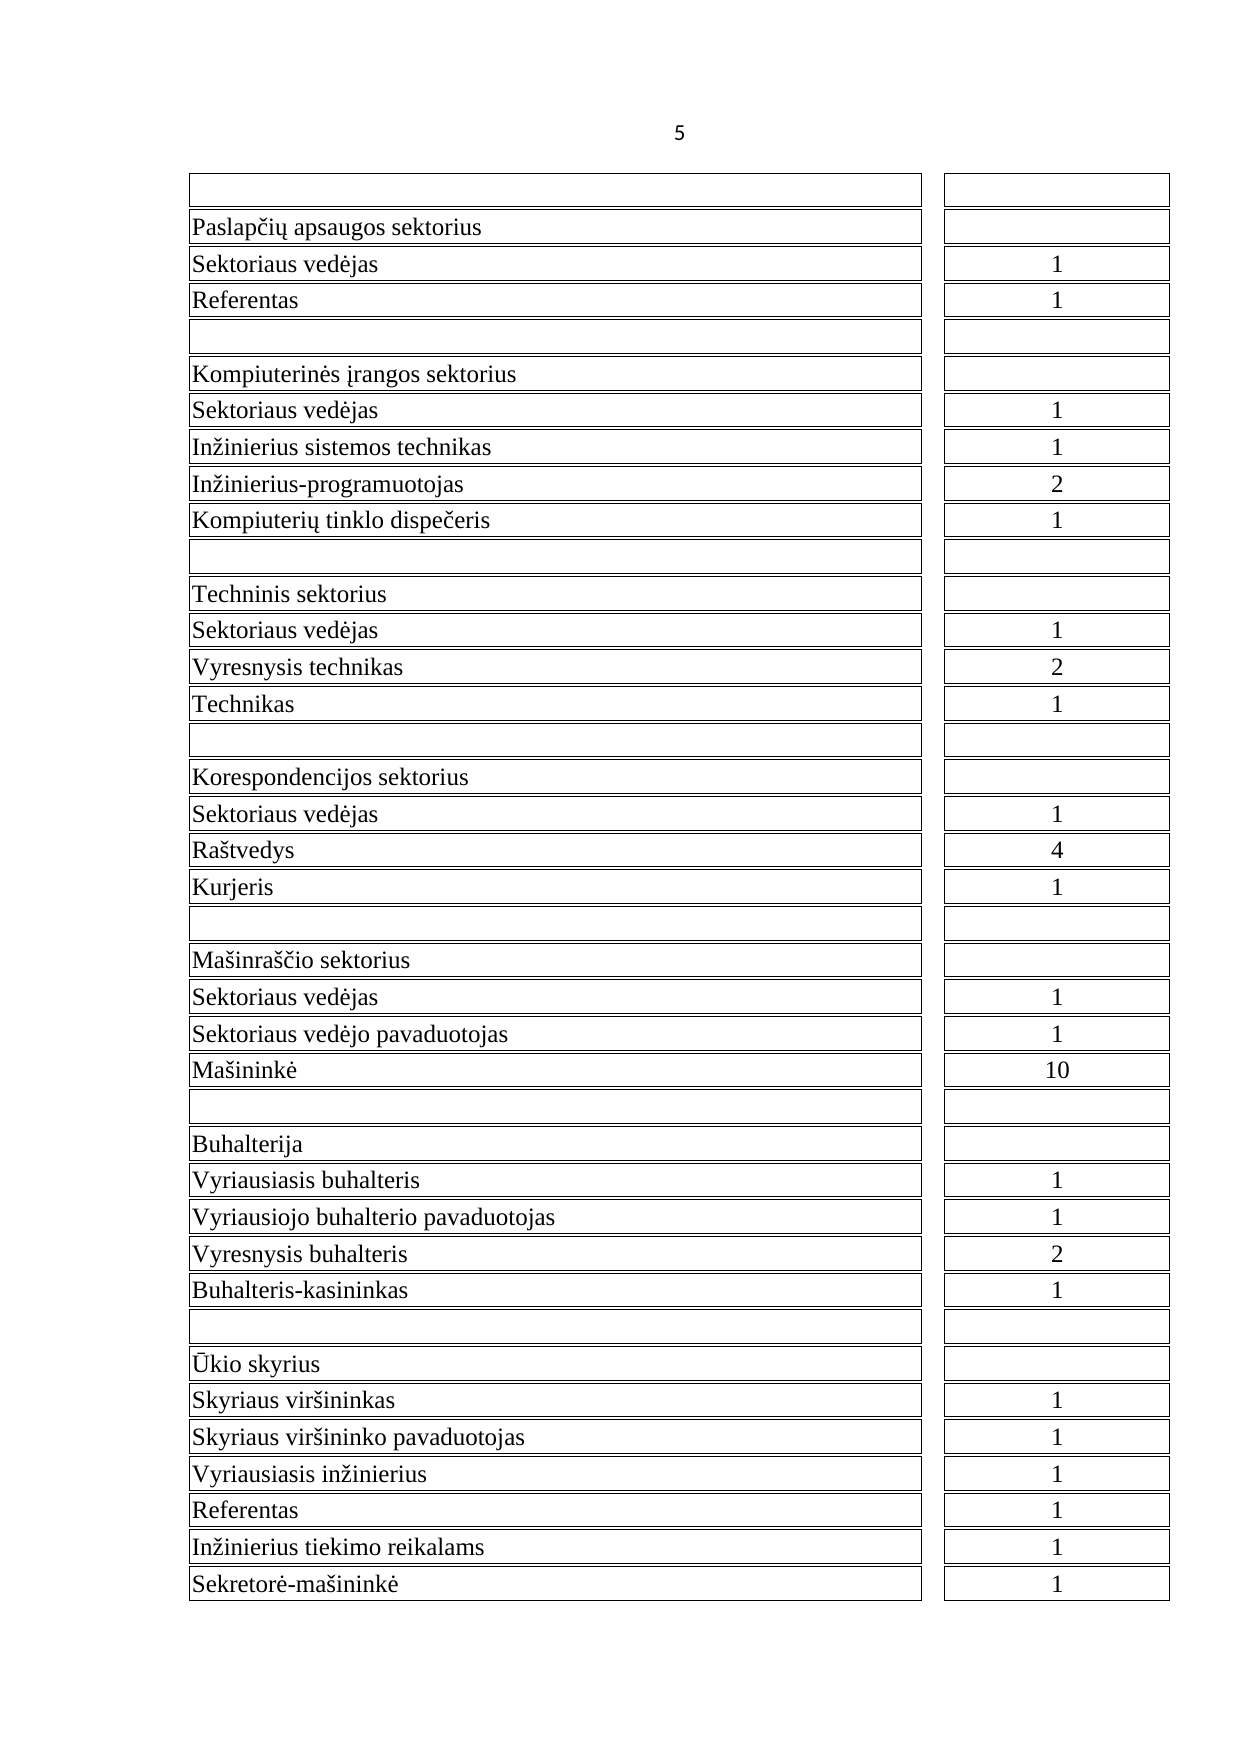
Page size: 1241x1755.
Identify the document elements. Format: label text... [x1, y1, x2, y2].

table_cell [945, 1127, 1169, 1160]
table_cell Vyresnysis buhalteris [177, 1236, 933, 1272]
table_cell 2 [933, 649, 1181, 686]
table_cell 1 [933, 1383, 1181, 1419]
table_cell 10 [933, 1053, 1181, 1089]
table_cell [933, 723, 1181, 759]
table_cell 1 [933, 1016, 1181, 1052]
table_cell Technikas [177, 686, 933, 722]
table_cell [945, 174, 1169, 206]
table_cell [190, 907, 921, 940]
table_cell [945, 1090, 1169, 1123]
table_cell [945, 357, 1169, 390]
table_cell [190, 174, 921, 206]
table_cell [933, 943, 1181, 979]
table_cell 1 [933, 1273, 1181, 1309]
table_cell [945, 907, 1169, 940]
table_cell [933, 319, 1181, 356]
table_cell Sektoriaus vedėjo pavaduotojas [177, 1016, 933, 1052]
table_cell 1 [933, 796, 1181, 832]
table_cell [190, 1310, 921, 1343]
table_cell 1 [933, 979, 1181, 1016]
table_cell 1 [933, 1529, 1181, 1566]
table_cell [933, 576, 1181, 612]
table_cell Referentas [177, 283, 933, 319]
table_cell [945, 1310, 1169, 1343]
table_cell Kompiuterinės įrangos sektorius [177, 356, 933, 392]
table_cell [190, 320, 921, 353]
table_cell 1 [933, 1493, 1181, 1529]
table_cell [945, 210, 1169, 243]
table_cell [190, 1090, 921, 1123]
table_cell Buhalteris-kasininkas [177, 1273, 933, 1309]
table_cell [933, 1126, 1181, 1162]
table_cell Vyresnysis technikas [177, 649, 933, 686]
table_cell Sekretorė-mašininkė [177, 1566, 933, 1602]
table_cell 1 [933, 246, 1181, 282]
table_cell [945, 540, 1169, 573]
table_cell [945, 760, 1169, 793]
table_cell [933, 1346, 1181, 1382]
table_cell Sektoriaus vedėjas [177, 979, 933, 1016]
table_cell 1 [933, 283, 1181, 319]
table_cell Kurjeris [177, 869, 933, 906]
table_cell [945, 577, 1169, 610]
table_cell Buhalterija [177, 1126, 933, 1162]
table_cell [933, 1089, 1181, 1126]
table_cell Referentas [177, 1493, 933, 1529]
table_cell Sektoriaus vedėjas [177, 796, 933, 832]
table_cell [933, 759, 1181, 796]
table_cell 1 [933, 686, 1181, 722]
table_cell [933, 209, 1181, 246]
table_cell Inžinierius-programuotojas [177, 466, 933, 502]
table_cell Vyriausiojo buhalterio pavaduotojas [177, 1199, 933, 1236]
table_cell Korespondencijos sektorius [177, 759, 933, 796]
table_cell Vyriausiasis buhalteris [177, 1163, 933, 1199]
table_cell [177, 906, 933, 942]
table_cell [177, 723, 933, 759]
table_cell [177, 539, 933, 576]
table_cell Skyriaus viršininko pavaduotojas [177, 1419, 933, 1456]
table_cell [933, 356, 1181, 392]
table_cell 1 [933, 1163, 1181, 1199]
table_cell 1 [933, 613, 1181, 649]
table_cell Inžinierius sistemos technikas [177, 429, 933, 466]
table_cell [933, 173, 1181, 209]
table_cell Mašinraščio sektorius [177, 943, 933, 979]
table_cell 1 [933, 1566, 1181, 1602]
table_cell 2 [933, 1236, 1181, 1272]
table_cell Inžinierius tiekimo reikalams [177, 1529, 933, 1566]
table_cell [945, 320, 1169, 353]
table_cell [945, 1347, 1169, 1380]
table_cell 1 [933, 429, 1181, 466]
table_cell Sektoriaus vedėjas [177, 393, 933, 429]
table_cell [177, 319, 933, 356]
table_cell 1 [933, 869, 1181, 906]
table_cell Skyriaus viršininkas [177, 1383, 933, 1419]
table_cell Sektoriaus vedėjas [177, 613, 933, 649]
table_cell Techninis sektorius [177, 576, 933, 612]
table_cell 1 [933, 1456, 1181, 1492]
table_cell [933, 906, 1181, 942]
table_cell [945, 944, 1169, 976]
table_cell [177, 1089, 933, 1126]
table_cell [933, 1309, 1181, 1346]
table_cell [190, 724, 921, 756]
table_cell Mašininkė [177, 1053, 933, 1089]
table_cell 1 [933, 1199, 1181, 1236]
table_cell 1 [933, 1419, 1181, 1456]
table_cell Kompiuterių tinklo dispečeris [177, 503, 933, 539]
table_cell 4 [933, 833, 1181, 869]
table_cell 2 [933, 466, 1181, 502]
table_cell [177, 1309, 933, 1346]
table_cell [190, 540, 921, 573]
table_cell Sektoriaus vedėjas [177, 246, 933, 282]
table_cell Raštvedys [177, 833, 933, 869]
table_cell [945, 724, 1169, 756]
table_cell [177, 173, 933, 209]
table_cell [933, 539, 1181, 576]
table_cell 1 [933, 503, 1181, 539]
table_cell Ūkio skyrius [177, 1346, 933, 1382]
table_cell 1 [933, 393, 1181, 429]
table_cell Paslapčių apsaugos sektorius [177, 209, 933, 246]
table_cell Vyriausiasis inžinierius [177, 1456, 933, 1492]
